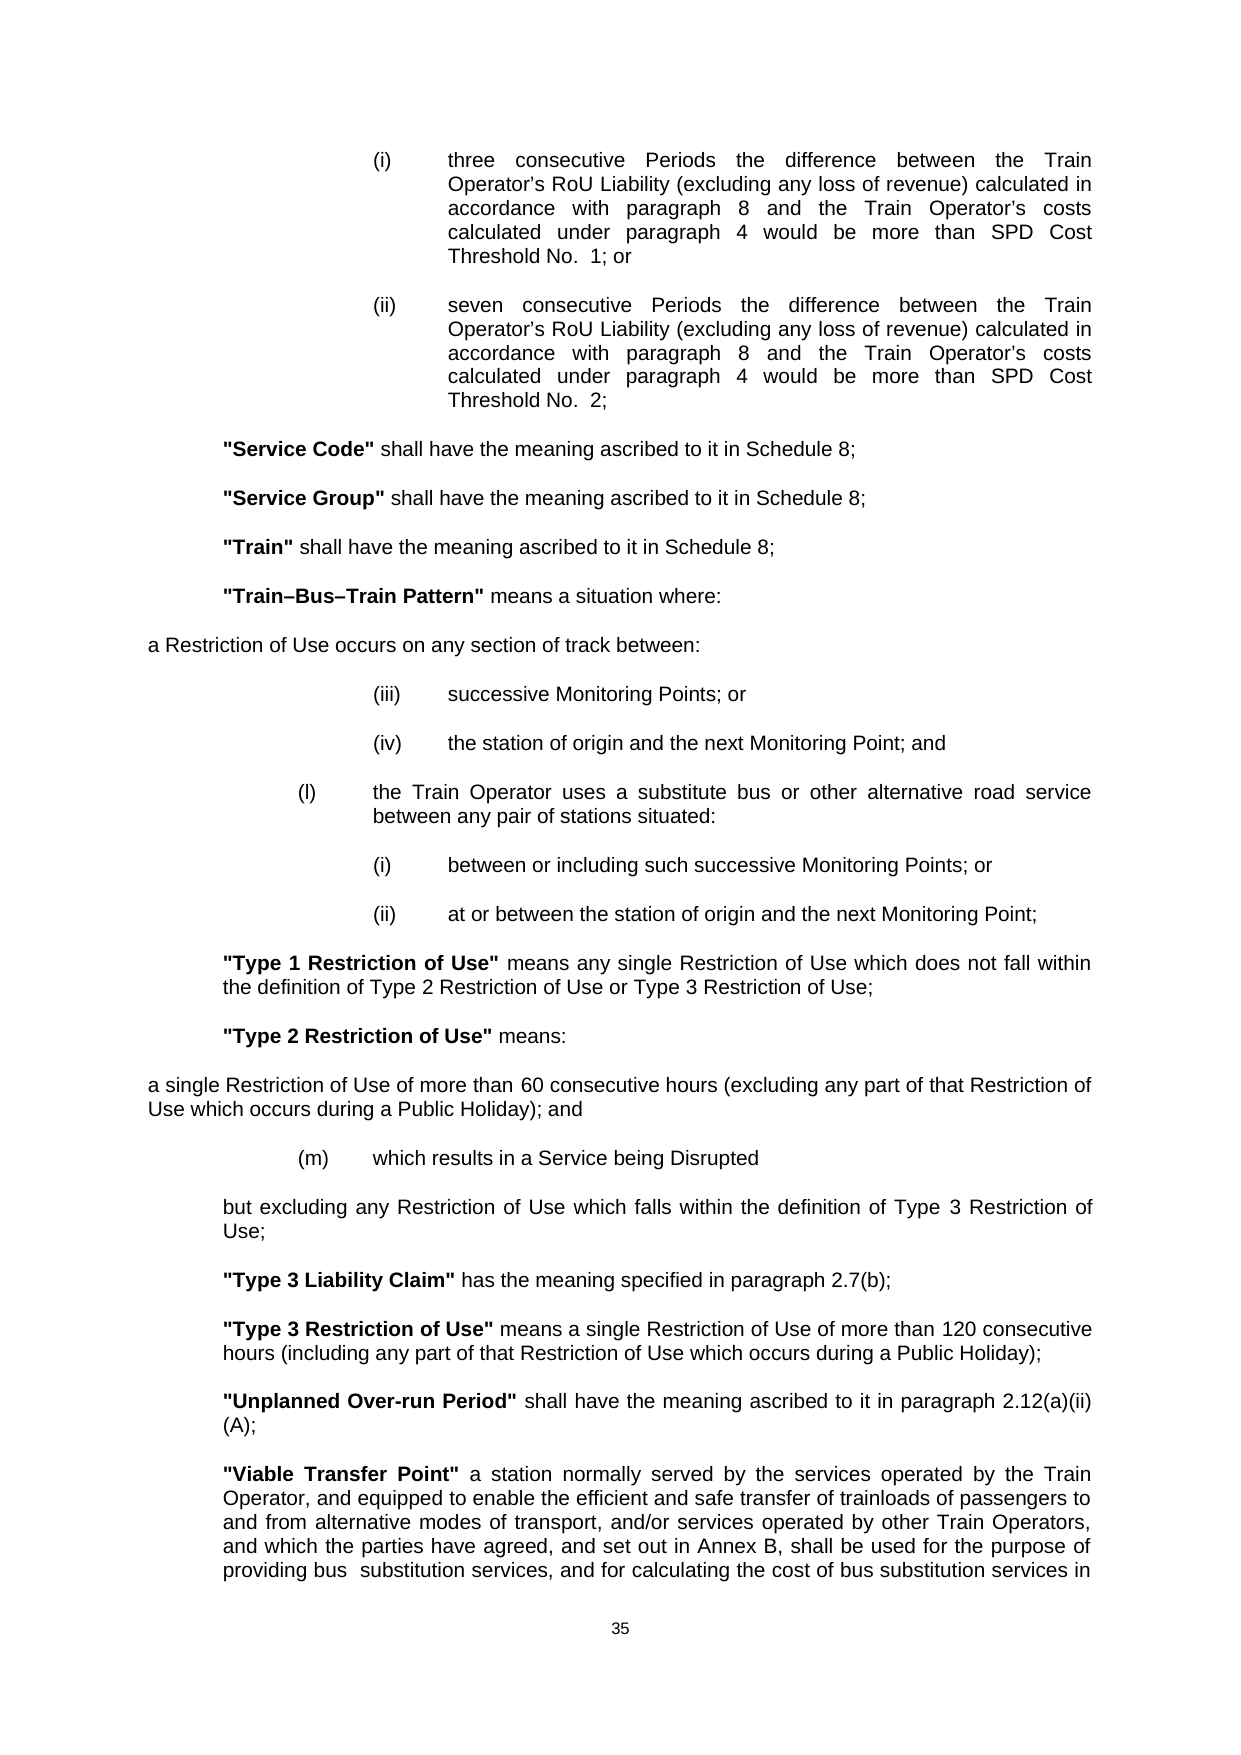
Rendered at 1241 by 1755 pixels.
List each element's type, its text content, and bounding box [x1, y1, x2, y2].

subtitle the Train Operator uses a substitute bus or other alternative road service between any pair of stations situated: [298, 780, 1093, 828]
text "Train" shall have the meaning ascribed to it in Schedule 8; [223, 535, 1093, 559]
subtitle successive Monitoring Points; or [373, 682, 1093, 706]
subtitle a Restriction of Use occurs on any section of track between: [148, 633, 1093, 657]
text "Type 1 Restriction of Use" means any single Restriction of Use which does not fall within the definition of Type 2 Restriction of Use or Type 3 Restriction of Use; [223, 951, 1093, 999]
subtitle between or including such successive Monitoring Points; or [373, 853, 1093, 877]
text "Train–Bus–Train Pattern" means a situation where: [223, 584, 1093, 608]
text but excluding any Restriction of Use which falls within the definition of Type 3 Restriction of Use; [223, 1194, 1093, 1242]
subtitle the station of origin and the next Monitoring Point; and [373, 731, 1093, 755]
subtitle seven consecutive Periods the difference between the Train Operator’s RoU Liability (excluding any loss of revenue) calculated in accordance with paragraph 8 and the Train Operator’s costs calculated under paragraph 4 would be more than SPD Cost Threshold No. 2; [373, 292, 1093, 412]
subtitle a single Restriction of Use of more than 60 consecutive hours (excluding any part of that Restriction of Use which occurs during a Public Holiday); and [148, 1073, 1093, 1121]
subtitle which results in a Service being Disrupted [298, 1146, 1093, 1169]
subtitle three consecutive Periods the difference between the Train Operator’s RoU Liability (excluding any loss of revenue) calculated in accordance with paragraph 8 and the Train Operator’s costs calculated under paragraph 4 would be more than SPD Cost Threshold No. 1; or [373, 148, 1093, 267]
text "Type 3 Liability Claim" has the meaning specified in paragraph 2.7(b); [223, 1267, 1093, 1291]
subtitle at or between the station of origin and the next Monitoring Point; [373, 902, 1093, 926]
text "Type 2 Restriction of Use" means: [223, 1024, 1093, 1048]
text "Unplanned Over-run Period" shall have the meaning ascribed to it in paragraph 2.12(a)(ii)(A); [223, 1389, 1093, 1437]
text "Viable Transfer Point" a station normally served by the services operated by the Train Operator, and equipped to enable the efficient and safe transfer of trainloads of passengers to and from alternative modes of transport, and/or services operated by other Train Operators, and which the parties have agreed, and set out in Annex B, shall be used for the purpose of providing bus substitution services, and for calculating the cost of bus substitution services in [223, 1462, 1093, 1582]
text "Service Group" shall have the meaning ascribed to it in Schedule 8; [223, 486, 1093, 510]
text "Type 3 Restriction of Use" means a single Restriction of Use of more than 120 consecutive hours (including any part of that Restriction of Use which occurs during a Public Holiday); [223, 1316, 1093, 1364]
text "Service Code" shall have the meaning ascribed to it in Schedule 8; [223, 437, 1093, 461]
